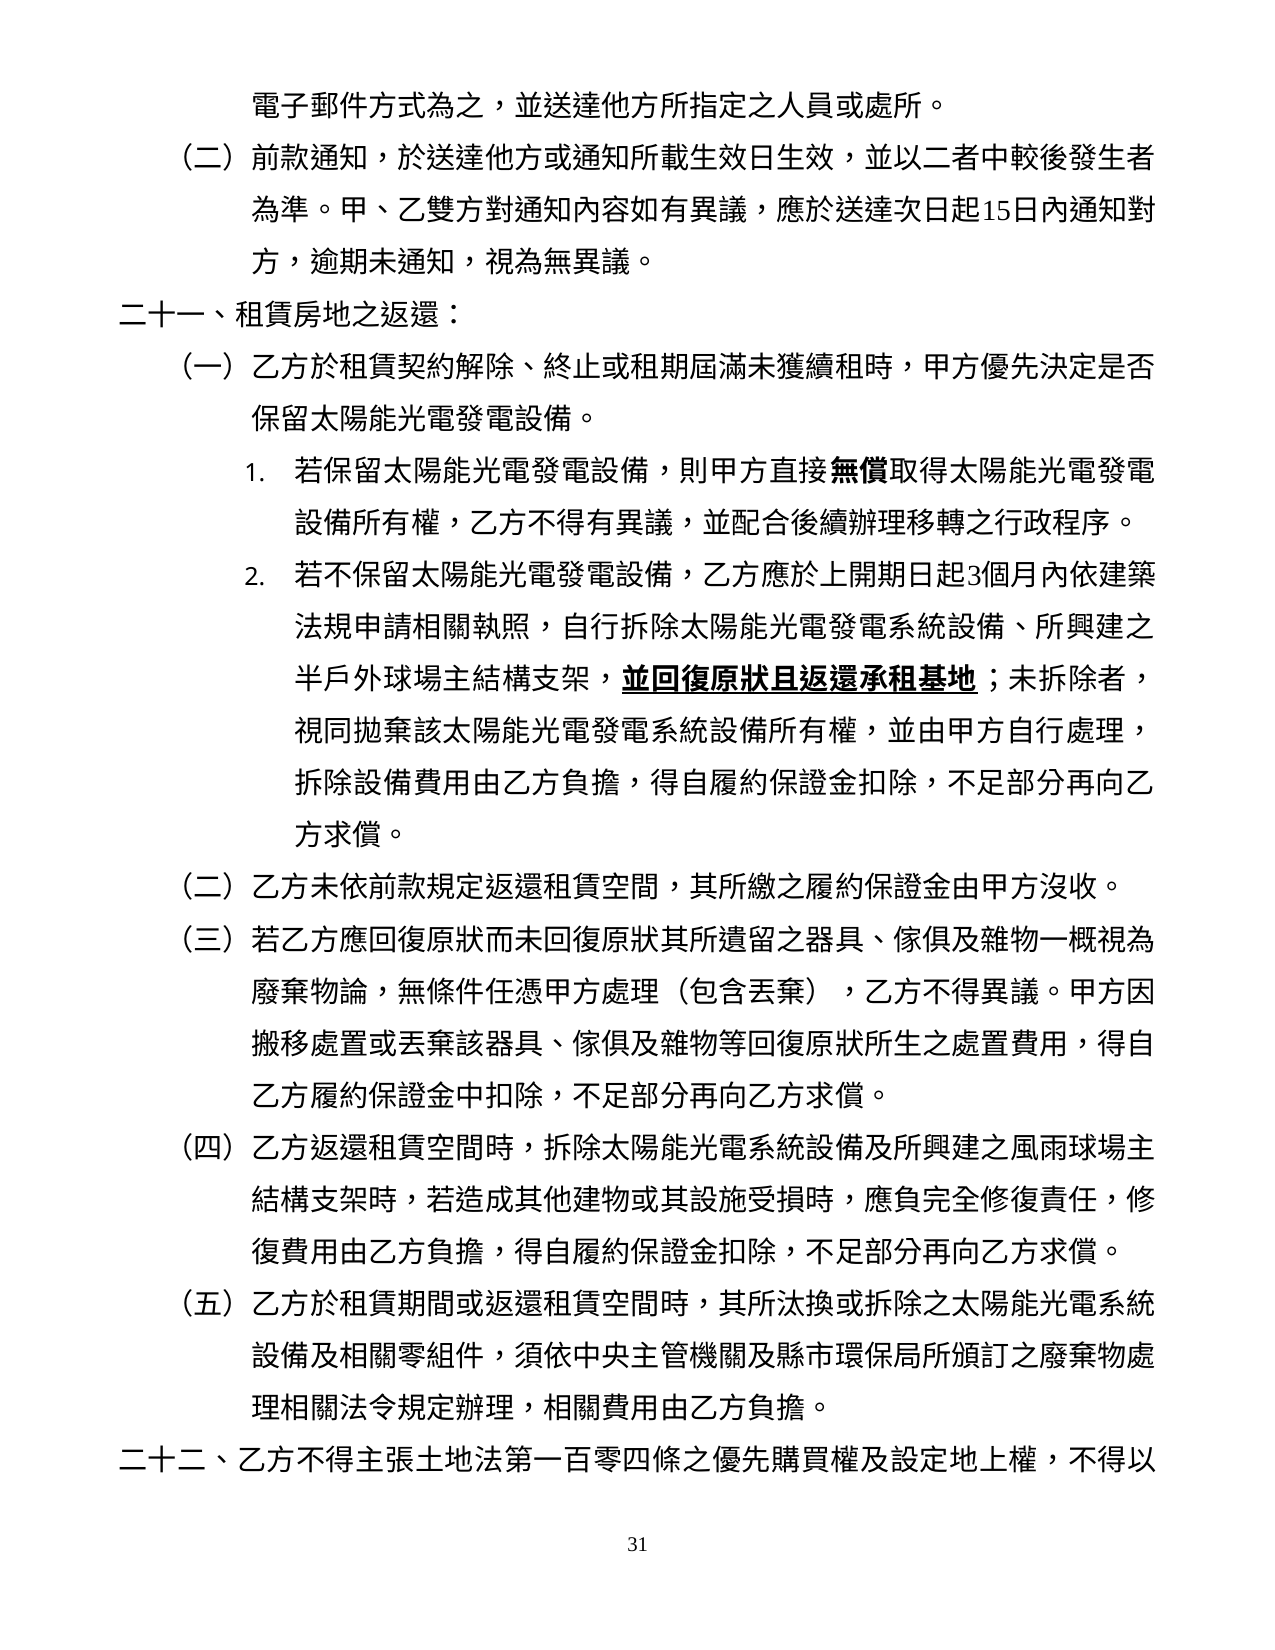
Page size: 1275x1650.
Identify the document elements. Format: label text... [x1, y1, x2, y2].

text （二）前款通知，於送達他方或通知所載生效日生效，並以二者中較後發生者為準。甲、乙雙方對通知內容如有異議，應於送達次日起15日內通知對方，逾期未通知，視為無異議。 [164, 127, 1157, 283]
text （一）乙方於租賃契約解除、終止或租期屆滿未獲續租時，甲方優先決定是否保留太陽能光電發電設備。 [164, 335, 1157, 439]
list 若保留太陽能光電發電設備，則甲方直接無償取得太陽能光電發電設備所有權，乙方不得有異議，並配合後續辦理移轉之行政程序。 [244, 439, 1157, 544]
text （五）乙方於租賃期間或返還租賃空間時，其所汰換或拆除之太陽能光電系統設備及相關零組件，須依中央主管機關及縣市環保局所頒訂之廢棄物處理相關法令規定辦理，相關費用由乙方負擔。 [164, 1273, 1157, 1429]
text （三）若乙方應回復原狀而未回復原狀其所遺留之器具、傢俱及雜物一概視為廢棄物論，無條件任憑甲方處理（包含丟棄），乙方不得異議。甲方因搬移處置或丟棄該器具、傢俱及雜物等回復原狀所生之處置費用，得自乙方履約保證金中扣除，不足部分再向乙方求償。 [164, 908, 1157, 1117]
text 二十二、乙方不得主張土地法第一百零四條之優先購買權及設定地上權，不得以 [118, 1429, 1157, 1481]
text 二十一、租賃房地之返還： [118, 283, 1157, 335]
text （四）乙方返還租賃空間時，拆除太陽能光電系統設備及所興建之風雨球場主結構支架時，若造成其他建物或其設施受損時，應負完全修復責任，修復費用由乙方負擔，得自履約保證金扣除，不足部分再向乙方求償。 [164, 1117, 1157, 1273]
list 若不保留太陽能光電發電設備，乙方應於上開期日起3個月內依建築法規申請相關執照，自行拆除太陽能光電發電系統設備、所興建之半戶外球場主結構支架，並回復原狀且返還承租基地；未拆除者，視同拋棄該太陽能光電發電系統設備所有權，並由甲方自行處理，拆除設備費用由乙方負擔，得自履約保證金扣除，不足部分再向乙方求償。 [244, 544, 1157, 856]
text （二）乙方未依前款規定返還租賃空間，其所繳之履約保證金由甲方沒收。 [164, 856, 1157, 908]
text 電子郵件方式為之，並送達他方所指定之人員或處所。 [164, 75, 1157, 127]
